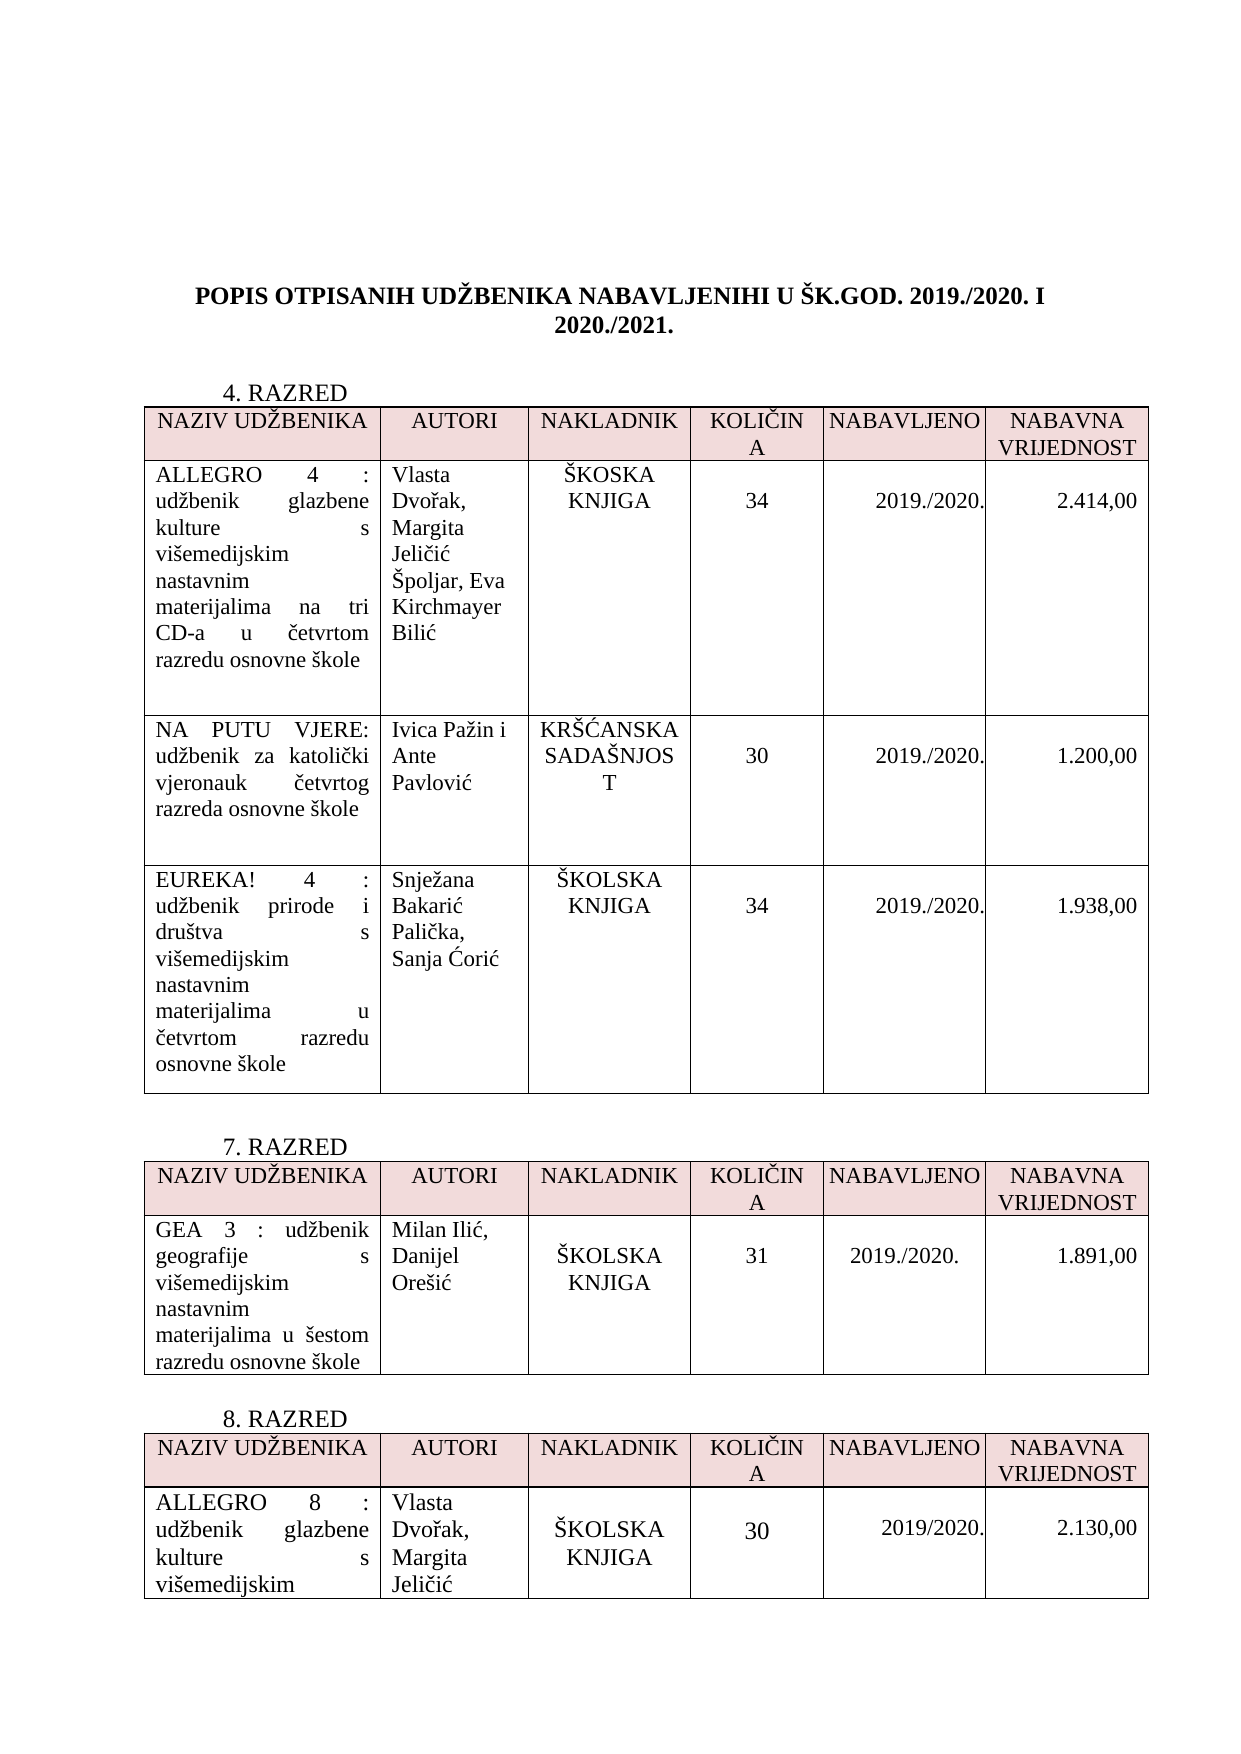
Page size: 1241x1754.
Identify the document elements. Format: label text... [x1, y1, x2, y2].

table_header AUTORI [381, 1162, 528, 1215]
table_header NABAVNA VRIJEDNOST [986, 1434, 1148, 1486]
table_cell 2019./2020. [824, 716, 985, 864]
table_cell NA PUTU VJERE: udžbenik za katolički vjeronauk četvrtog razreda osnovne škole [145, 716, 380, 864]
table_header NAKLADNIK [529, 1434, 690, 1486]
table_cell EUREKA! 4 : udžbenik prirode i društva s višemedijskim nastavnim materijalima u četvrtom razredu osnovne škole [145, 866, 380, 1093]
table_cell 2019./2020. [824, 866, 985, 1093]
table_header KOLIČINA [691, 1434, 823, 1486]
table_cell 2019./2020. [824, 461, 985, 715]
table_cell 30 [691, 1488, 823, 1598]
table_cell 1.200,00 [986, 716, 1148, 864]
table_cell 30 [691, 716, 823, 864]
table_cell Milan Ilić, Danijel Orešić [381, 1216, 528, 1374]
table_header NAKLADNIK [529, 408, 690, 460]
table_cell 2.414,00 [986, 461, 1148, 715]
text 7. RAZRED [223, 1132, 1093, 1161]
table_cell ŠKOSKA KNJIGA [529, 461, 690, 715]
table_header NABAVNA VRIJEDNOST [986, 408, 1148, 460]
table_cell KRŠĆANSKA SADAŠNJOST [529, 716, 690, 864]
text POPIS OTPISANIH UDŽBENIKA NABAVLJENIHI U ŠK.GOD. 2019./2020. I 2020./2021. [148, 281, 1093, 338]
table_cell ŠKOLSKA KNJIGA [529, 866, 690, 1093]
table_cell 31 [691, 1216, 823, 1374]
table_cell Vlasta Dvořak, Margita Jeličić [381, 1488, 528, 1598]
table_cell 34 [691, 461, 823, 715]
table_header NABAVNA VRIJEDNOST [986, 1162, 1148, 1215]
table_cell Vlasta Dvořak, Margita Jeličić Špoljar, Eva Kirchmayer Bilić [381, 461, 528, 715]
table_header NAKLADNIK [529, 1162, 690, 1215]
table_cell 2.130,00 [986, 1488, 1148, 1598]
table_cell ŠKOLSKA KNJIGA [529, 1216, 690, 1374]
text 4. RAZRED [223, 378, 1093, 406]
table_header NAZIV UDŽBENIKA [145, 1434, 380, 1486]
table_header KOLIČINA [691, 1162, 823, 1215]
table_header KOLIČINA [691, 408, 823, 460]
table_cell 34 [691, 866, 823, 1093]
table_cell GEA 3 : udžbenik geografije s višemedijskim nastavnim materijalima u šestom razredu osnovne škole [145, 1216, 380, 1374]
table_header NABAVLJENO [824, 408, 985, 460]
table_cell ŠKOLSKA KNJIGA [529, 1488, 690, 1598]
table_cell 2019./2020. [824, 1216, 985, 1374]
table_header AUTORI [381, 1434, 528, 1486]
table_header NABAVLJENO [824, 1162, 985, 1215]
table_cell 1.938,00 [986, 866, 1148, 1093]
table_cell Ivica Pažin i Ante Pavlović [381, 716, 528, 864]
table_cell 1.891,00 [986, 1216, 1148, 1374]
table_header NAZIV UDŽBENIKA [145, 408, 380, 460]
table_cell Snježana Bakarić Palička, Sanja Ćorić [381, 866, 528, 1093]
table_cell ALLEGRO 4 : udžbenik glazbene kulture s višemedijskim nastavnim materijalima na tri CD-a u četvrtom razredu osnovne škole [145, 461, 380, 715]
table_header AUTORI [381, 408, 528, 460]
table_header NABAVLJENO [824, 1434, 985, 1486]
table_cell 2019/2020. [824, 1488, 985, 1598]
text 8. RAZRED [223, 1404, 1093, 1433]
table_cell ALLEGRO 8 : udžbenik glazbene kulture s višemedijskim [145, 1488, 380, 1598]
table_header NAZIV UDŽBENIKA [145, 1162, 380, 1215]
